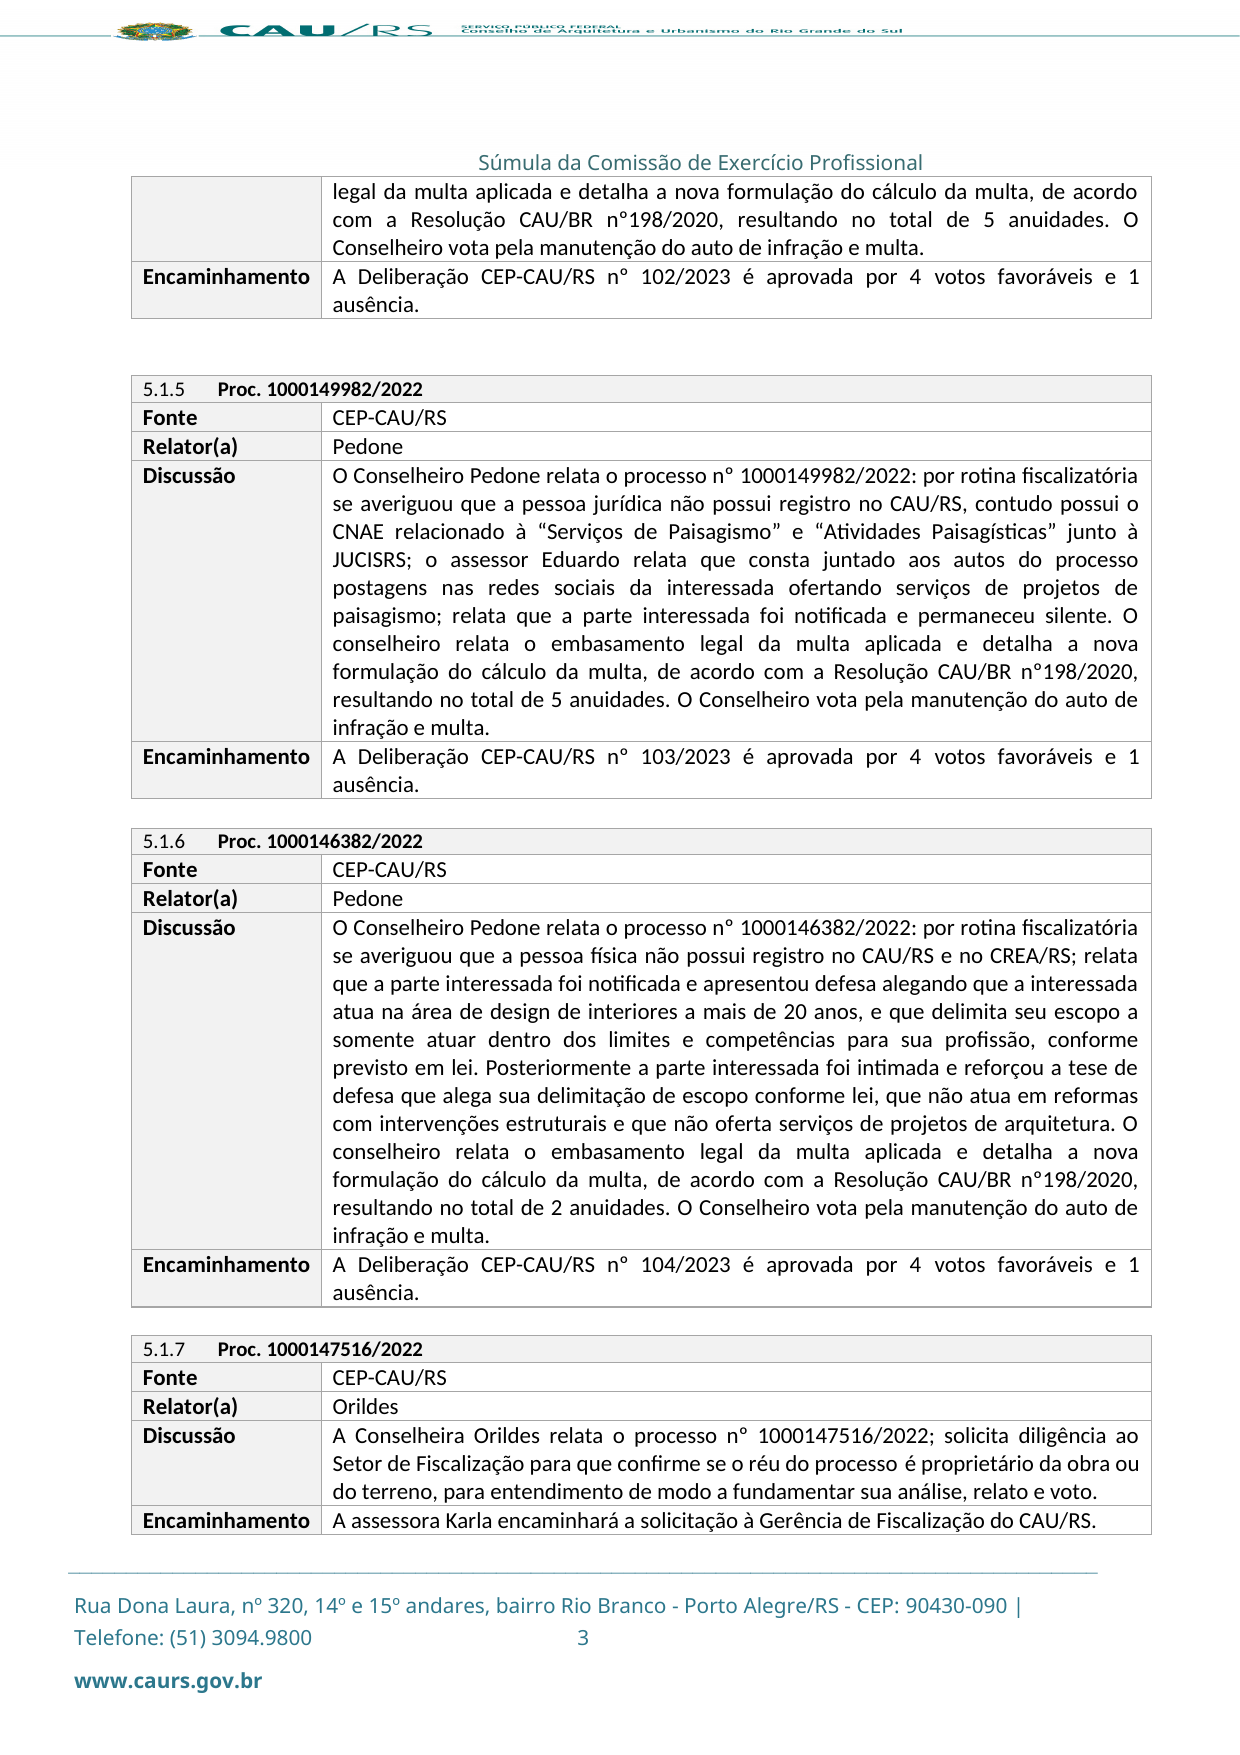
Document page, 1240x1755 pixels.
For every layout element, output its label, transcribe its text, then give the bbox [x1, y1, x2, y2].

table_cell Proc. 1000146382/2022 [132, 829, 1151, 854]
table_cell Fonte [132, 1363, 321, 1391]
table_cell Discussão [132, 1421, 321, 1505]
table_cell Proc. 1000147516/2022 [132, 1336, 1151, 1362]
table_cell Fonte [132, 855, 321, 883]
table_cell Orildes [322, 1392, 1151, 1420]
table_cell Encaminhamento [132, 1506, 321, 1534]
table_cell Pedone [322, 884, 1151, 912]
table_cell A Deliberação CEP-CAU/RS nº 104/2023 é aprovada por 4 votos favoráveis e 1 ausência. [322, 1250, 1151, 1306]
table_cell CEP-CAU/RS [322, 403, 1151, 431]
table_cell O Conselheiro Pedone relata o processo nº 1000149982/2022: por rotina fiscalizatória se averiguou que a pessoa jurídica não possui registro no CAU/RS, contudo possui o CNAE relacionado à “Serviços de Paisagismo” e “Atividades Paisagísticas” junto à JUCISRS; o assessor Eduardo relata que consta juntado aos autos do processo postagens nas redes sociais da interessada ofertando serviços de projetos de paisagismo; relata que a parte interessada foi notificada e permaneceu silente. O conselheiro relata o embasamento legal da multa aplicada e detalha a nova formulação do cálculo da multa, de acordo com a Resolução CAU/BR nº198/2020, resultando no total de 5 anuidades. O Conselheiro vota pela manutenção do auto de infração e multa. [322, 461, 1151, 741]
table_cell Pedone [322, 432, 1151, 460]
table_cell Relator(a) [132, 1392, 321, 1420]
table_cell Discussão [132, 913, 321, 1249]
table_cell Encaminhamento [132, 262, 321, 318]
table_cell Relator(a) [132, 432, 321, 460]
table_cell [131, 799, 1151, 827]
table_cell A assessora Karla encaminhará a solicitação à Gerência de Fiscalização do CAU/RS. [322, 1506, 1151, 1534]
table_cell Encaminhamento [132, 742, 321, 798]
table_cell [132, 177, 321, 261]
table_cell Fonte [132, 403, 321, 431]
table_cell legal da multa aplicada e detalha a nova formulação do cálculo da multa, de acordo com a Resolução CAU/BR nº198/2020, resultando no total de 5 anuidades. O Conselheiro vota pela manutenção do auto de infração e multa. [322, 177, 1151, 261]
table_cell Relator(a) [132, 884, 321, 912]
table_cell O Conselheiro Pedone relata o processo nº 1000146382/2022: por rotina fiscalizatória se averiguou que a pessoa física não possui registro no CAU/RS e no CREA/RS; relata que a parte interessada foi notificada e apresentou defesa alegando que a interessada atua na área de design de interiores a mais de 20 anos, e que delimita seu escopo a somente atuar dentro dos limites e competências para sua profissão, conforme previsto em lei. Posteriormente a parte interessada foi intimada e reforçou a tese de defesa que alega sua delimitação de escopo conforme lei, que não atua em reformas com intervenções estruturais e que não oferta serviços de projetos de arquitetura. O conselheiro relata o embasamento legal da multa aplicada e detalha a nova formulação do cálculo da multa, de acordo com a Resolução CAU/BR nº198/2020, resultando no total de 2 anuidades. O Conselheiro vota pela manutenção do auto de infração e multa. [322, 913, 1151, 1249]
table_cell [131, 1308, 1151, 1335]
table_cell A Conselheira Orildes relata o processo nº 1000147516/2022; solicita diligência ao Setor de Fiscalização para que confirme se o réu do processo é proprietário da obra ou do terreno, para entendimento de modo a fundamentar sua análise, relato e voto. [322, 1421, 1151, 1505]
table_cell Encaminhamento [132, 1250, 321, 1306]
table_cell A Deliberação CEP-CAU/RS nº 103/2023 é aprovada por 4 votos favoráveis e 1 ausência. [322, 742, 1151, 798]
table_cell [131, 319, 1151, 375]
table_cell CEP-CAU/RS [322, 1363, 1151, 1391]
table_cell CEP-CAU/RS [322, 855, 1151, 883]
table_cell Proc. 1000149982/2022 [132, 376, 1151, 402]
table_cell A Deliberação CEP-CAU/RS nº 102/2023 é aprovada por 4 votos favoráveis e 1 ausência. [322, 262, 1151, 318]
table_cell Discussão [132, 461, 321, 741]
